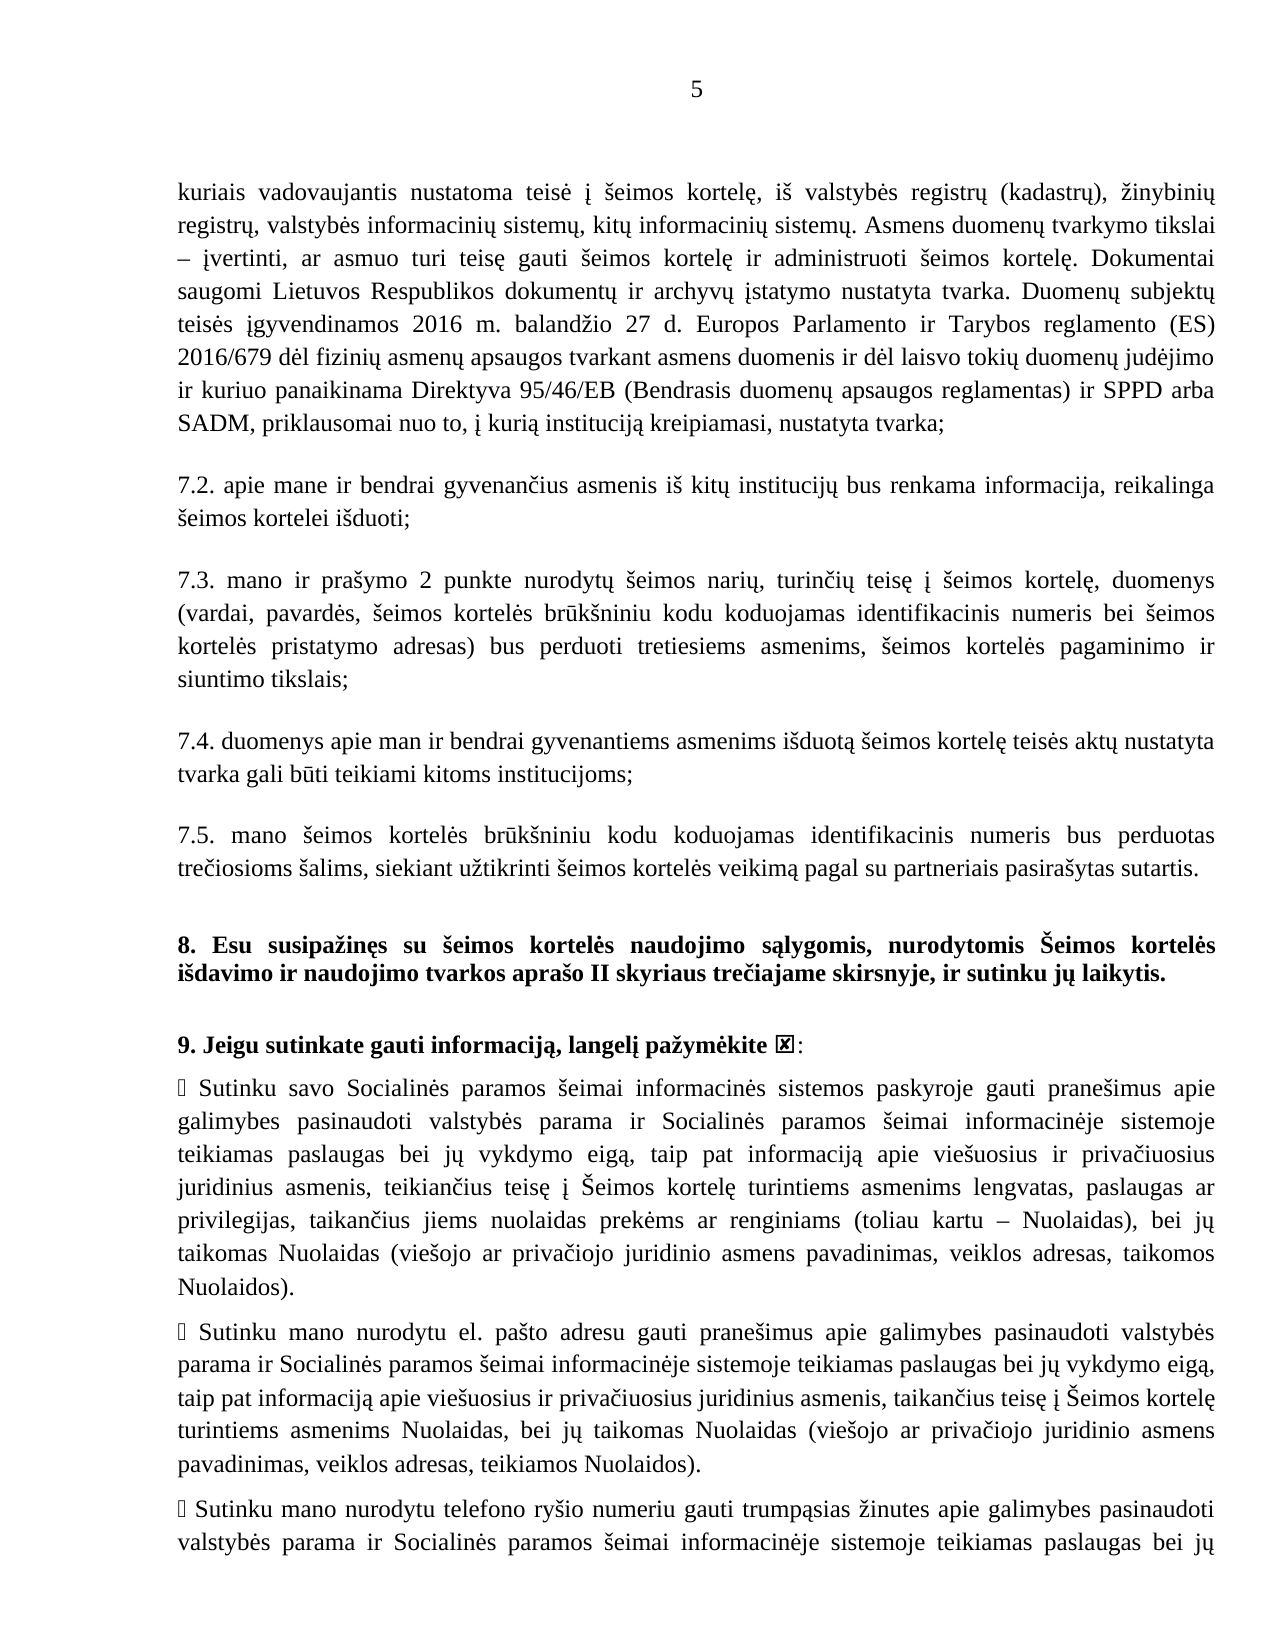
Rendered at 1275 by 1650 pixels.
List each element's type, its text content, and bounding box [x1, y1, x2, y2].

text 8. Esu susipažinęs su šeimos kortelės naudojimo sąlygomis, nurodytomis Šeimos kortelės išdavimo ir naudojimo tvarkos aprašo II skyriaus trečiajame skirsnyje, ir sutinku jų laikytis. [177, 930, 1216, 987]
text 9. Jeigu sutinkate gauti informaciją, langelį pažymėkite : [177, 1030, 1216, 1059]
text 7.4. duomenys apie man ir bendrai gyvenantiems asmenims išduotą šeimos kortelę teisės aktų nustatyta tvarka gali būti teikiami kitoms institucijoms; [177, 726, 1216, 787]
text 7.2. apie mane ir bendrai gyvenančius asmenis iš kitų institucijų bus renkama informacija, reikalinga šeimos kortelei išduoti; [177, 470, 1216, 532]
text  Sutinku mano nurodytu telefono ryšio numeriu gauti trumpąsias žinutes apie galimybes pasinaudoti valstybės parama ir Socialinės paramos šeimai informacinėje sistemoje teikiamas paslaugas bei jų [177, 1494, 1216, 1555]
text  Sutinku savo Socialinės paramos šeimai informacinės sistemos paskyroje gauti pranešimus apie galimybes pasinaudoti valstybės parama ir Socialinės paramos šeimai informacinėje sistemoje teikiamas paslaugas bei jų vykdymo eigą, taip pat informaciją apie viešuosius ir privačiuosius juridinius asmenis, teikiančius teisę į Šeimos kortelę turintiems asmenims lengvatas, paslaugas ar privilegijas, taikančius jiems nuolaidas prekėms ar renginiams (toliau kartu – Nuolaidas), bei jų taikomas Nuolaidas (viešojo ar privačiojo juridinio asmens pavadinimas, veiklos adresas, taikomos Nuolaidos). [177, 1073, 1216, 1300]
text kuriais vadovaujantis nustatoma teisė į šeimos kortelę, iš valstybės registrų (kadastrų), žinybinių registrų, valstybės informacinių sistemų, kitų informacinių sistemų. Asmens duomenų tvarkymo tikslai – įvertinti, ar asmuo turi teisę gauti šeimos kortelę ir administruoti šeimos kortelę. Dokumentai saugomi Lietuvos Respublikos dokumentų ir archyvų įstatymo nustatyta tvarka. Duomenų subjektų teisės įgyvendinamos 2016 m. balandžio 27 d. Europos Parlamento ir Tarybos reglamento (ES) 2016/679 dėl fizinių asmenų apsaugos tvarkant asmens duomenis ir dėl laisvo tokių duomenų judėjimo ir kuriuo panaikinama Direktyva 95/46/EB (Bendrasis duomenų apsaugos reglamentas) ir SPPD arba SADM, priklausomai nuo to, į kurią instituciją kreipiamasi, nustatyta tvarka; [177, 177, 1216, 437]
text 7.5. mano šeimos kortelės brūkšniniu kodu koduojamas identifikacinis numeris bus perduotas trečiosioms šalims, siekiant užtikrinti šeimos kortelės veikimą pagal su partneriais pasirašytas sutartis. [177, 821, 1216, 882]
text 7.3. mano ir prašymo 2 punkte nurodytų šeimos narių, turinčių teisę į šeimos kortelę, duomenys (vardai, pavardės, šeimos kortelės brūkšniniu kodu koduojamas identifikacinis numeris bei šeimos kortelės pristatymo adresas) bus perduoti tretiesiems asmenims, šeimos kortelės pagaminimo ir siuntimo tikslais; [177, 565, 1216, 693]
text  Sutinku mano nurodytu el. pašto adresu gauti pranešimus apie galimybes pasinaudoti valstybės parama ir Socialinės paramos šeimai informacinėje sistemoje teikiamas paslaugas bei jų vykdymo eigą, taip pat informaciją apie viešuosius ir privačiuosius juridinius asmenis, taikančius teisę į Šeimos kortelę turintiems asmenims Nuolaidas, bei jų taikomas Nuolaidas (viešojo ar privačiojo juridinio asmens pavadinimas, veiklos adresas, teikiamos Nuolaidos). [177, 1317, 1216, 1477]
